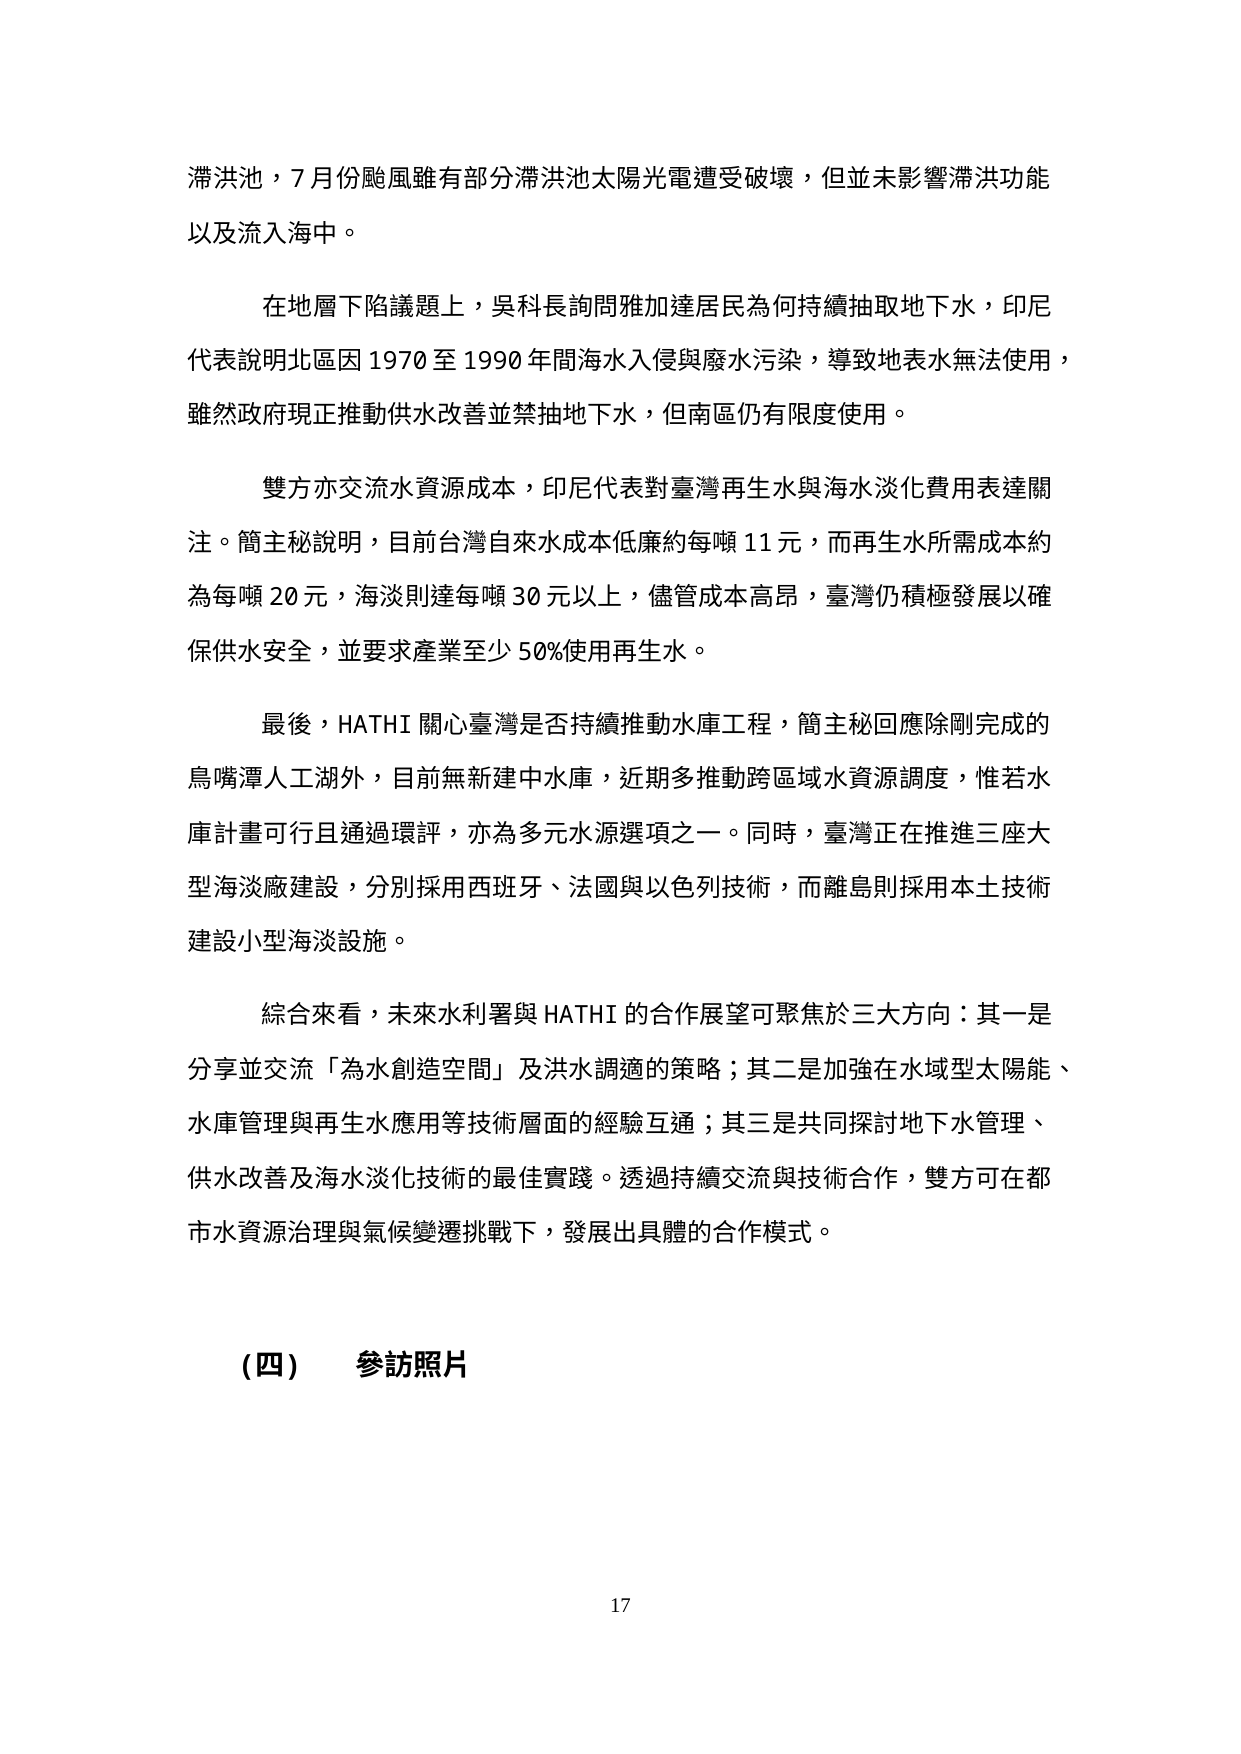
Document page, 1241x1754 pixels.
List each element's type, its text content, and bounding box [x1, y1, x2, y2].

list 參訪照片 [237, 1336, 1053, 1386]
text 最後，HATHI關心臺灣是否持續推動水庫工程，簡主秘回應除剛完成的鳥嘴潭人工湖外，目前無新建中水庫，近期多推動跨區域水資源調度，惟若水庫計畫可行且通過環評，亦為多元水源選項之一。同時，臺灣正在推進三座大型海淡廠建設，分別採用西班牙、法國與以色列技術，而離島則採用本土技術建設小型海淡設施。 [187, 704, 1053, 958]
text 綜合來看，未來水利署與HATHI的合作展望可聚焦於三大方向：其一是分享並交流「為水創造空間」及洪水調適的策略；其二是加強在水域型太陽能、水庫管理與再生水應用等技術層面的經驗互通；其三是共同探討地下水管理、供水改善及海水淡化技術的最佳實踐。透過持續交流與技術合作，雙方可在都市水資源治理與氣候變遷挑戰下，發展出具體的合作模式。 [187, 995, 1053, 1249]
text 在地層下陷議題上，吳科長詢問雅加達居民為何持續抽取地下水，印尼代表說明北區因1970至1990年間海水入侵與廢水污染，導致地表水無法使用，雖然政府現正推動供水改善並禁抽地下水，但南區仍有限度使用。 [187, 286, 1053, 431]
text 雙方亦交流水資源成本，印尼代表對臺灣再生水與海水淡化費用表達關注。簡主秘說明，目前台灣自來水成本低廉約每噸11元，而再生水所需成本約為每噸20元，海淡則達每噸30元以上，儘管成本高昂，臺灣仍積極發展以確保供水安全，並要求產業至少50%使用再生水。 [187, 468, 1053, 667]
text 滯洪池，7月份颱風雖有部分滯洪池太陽光電遭受破壞，但並未影響滯洪功能以及流入海中。 [187, 159, 1053, 249]
